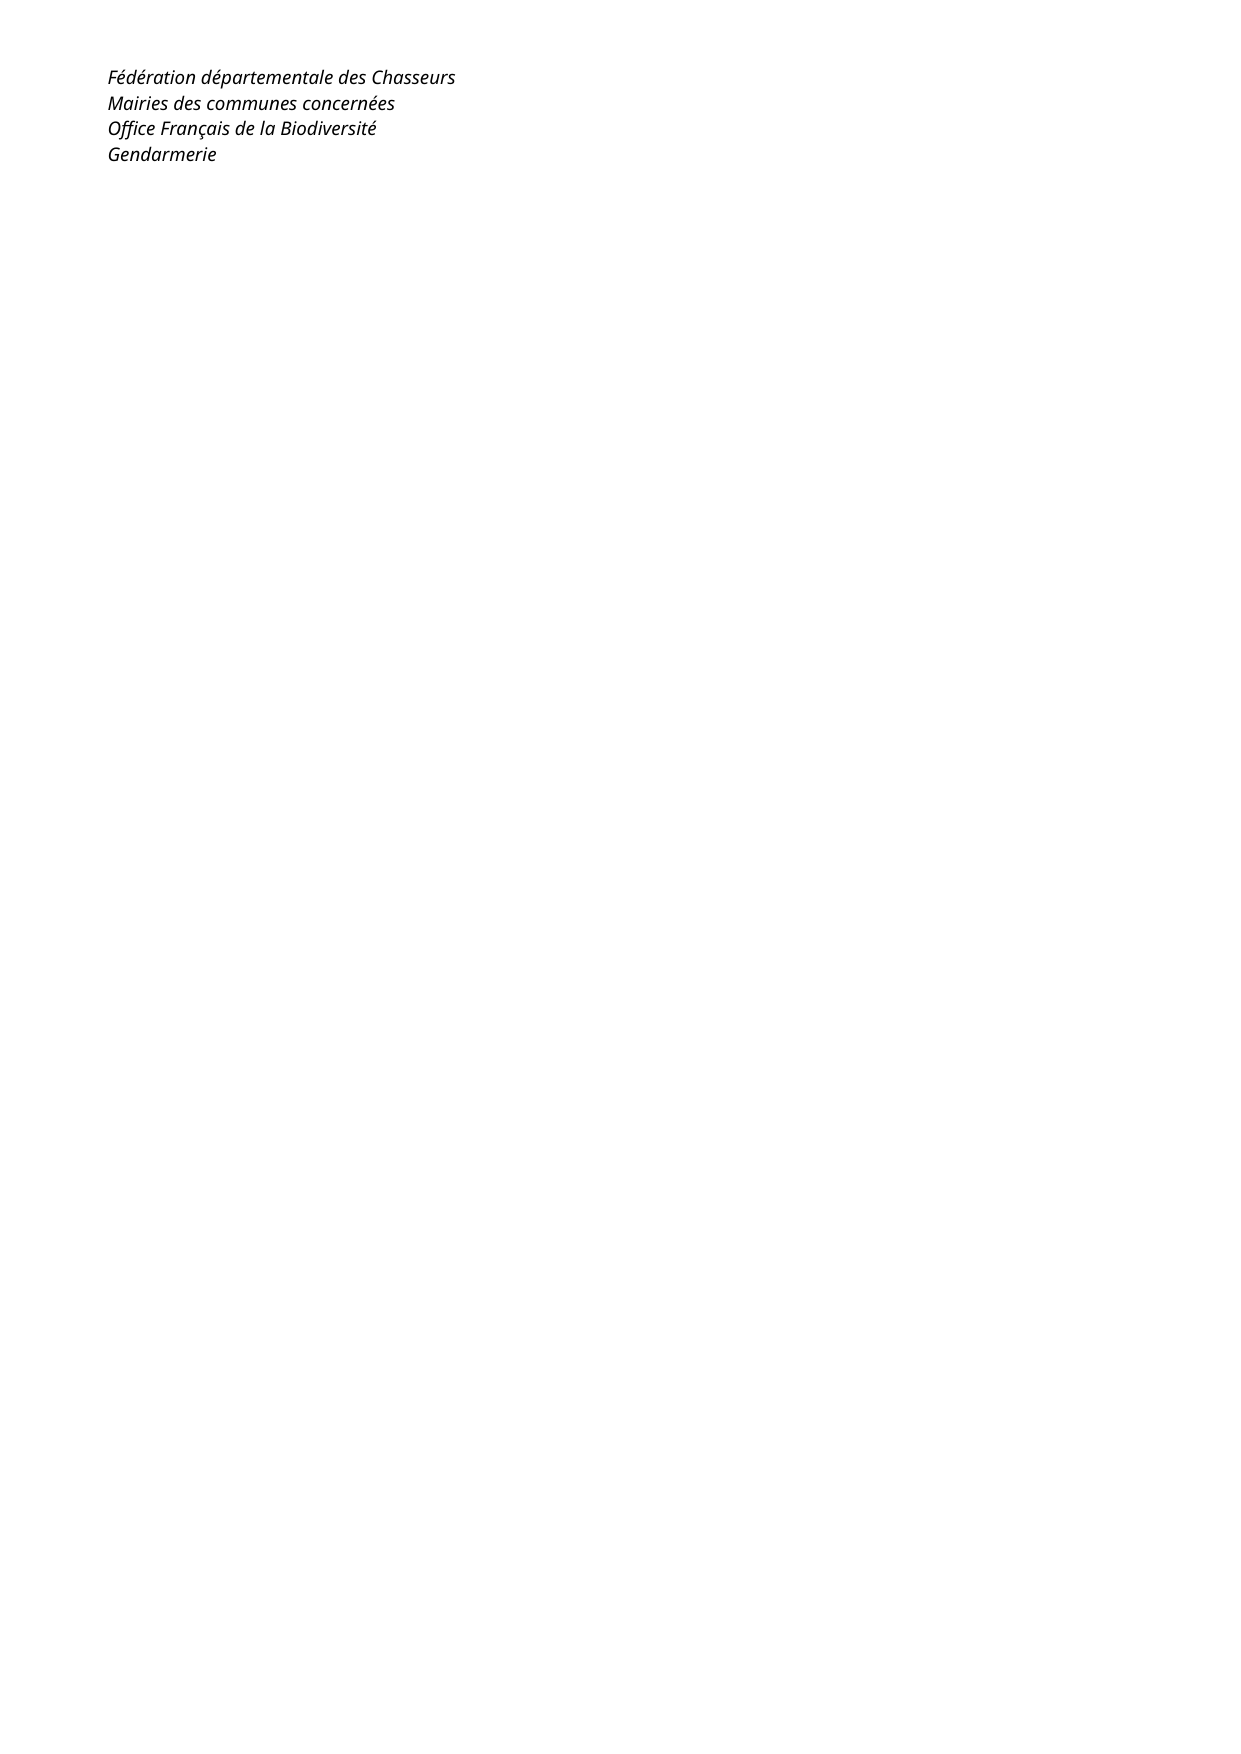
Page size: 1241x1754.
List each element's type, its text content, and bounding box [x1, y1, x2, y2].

text Gendarmerie [107, 141, 1096, 167]
text Mairies des communes concernées [107, 90, 1096, 116]
text Office Français de la Biodiversité [107, 116, 1096, 141]
text Fédération départementale des Chasseurs [107, 65, 1096, 90]
